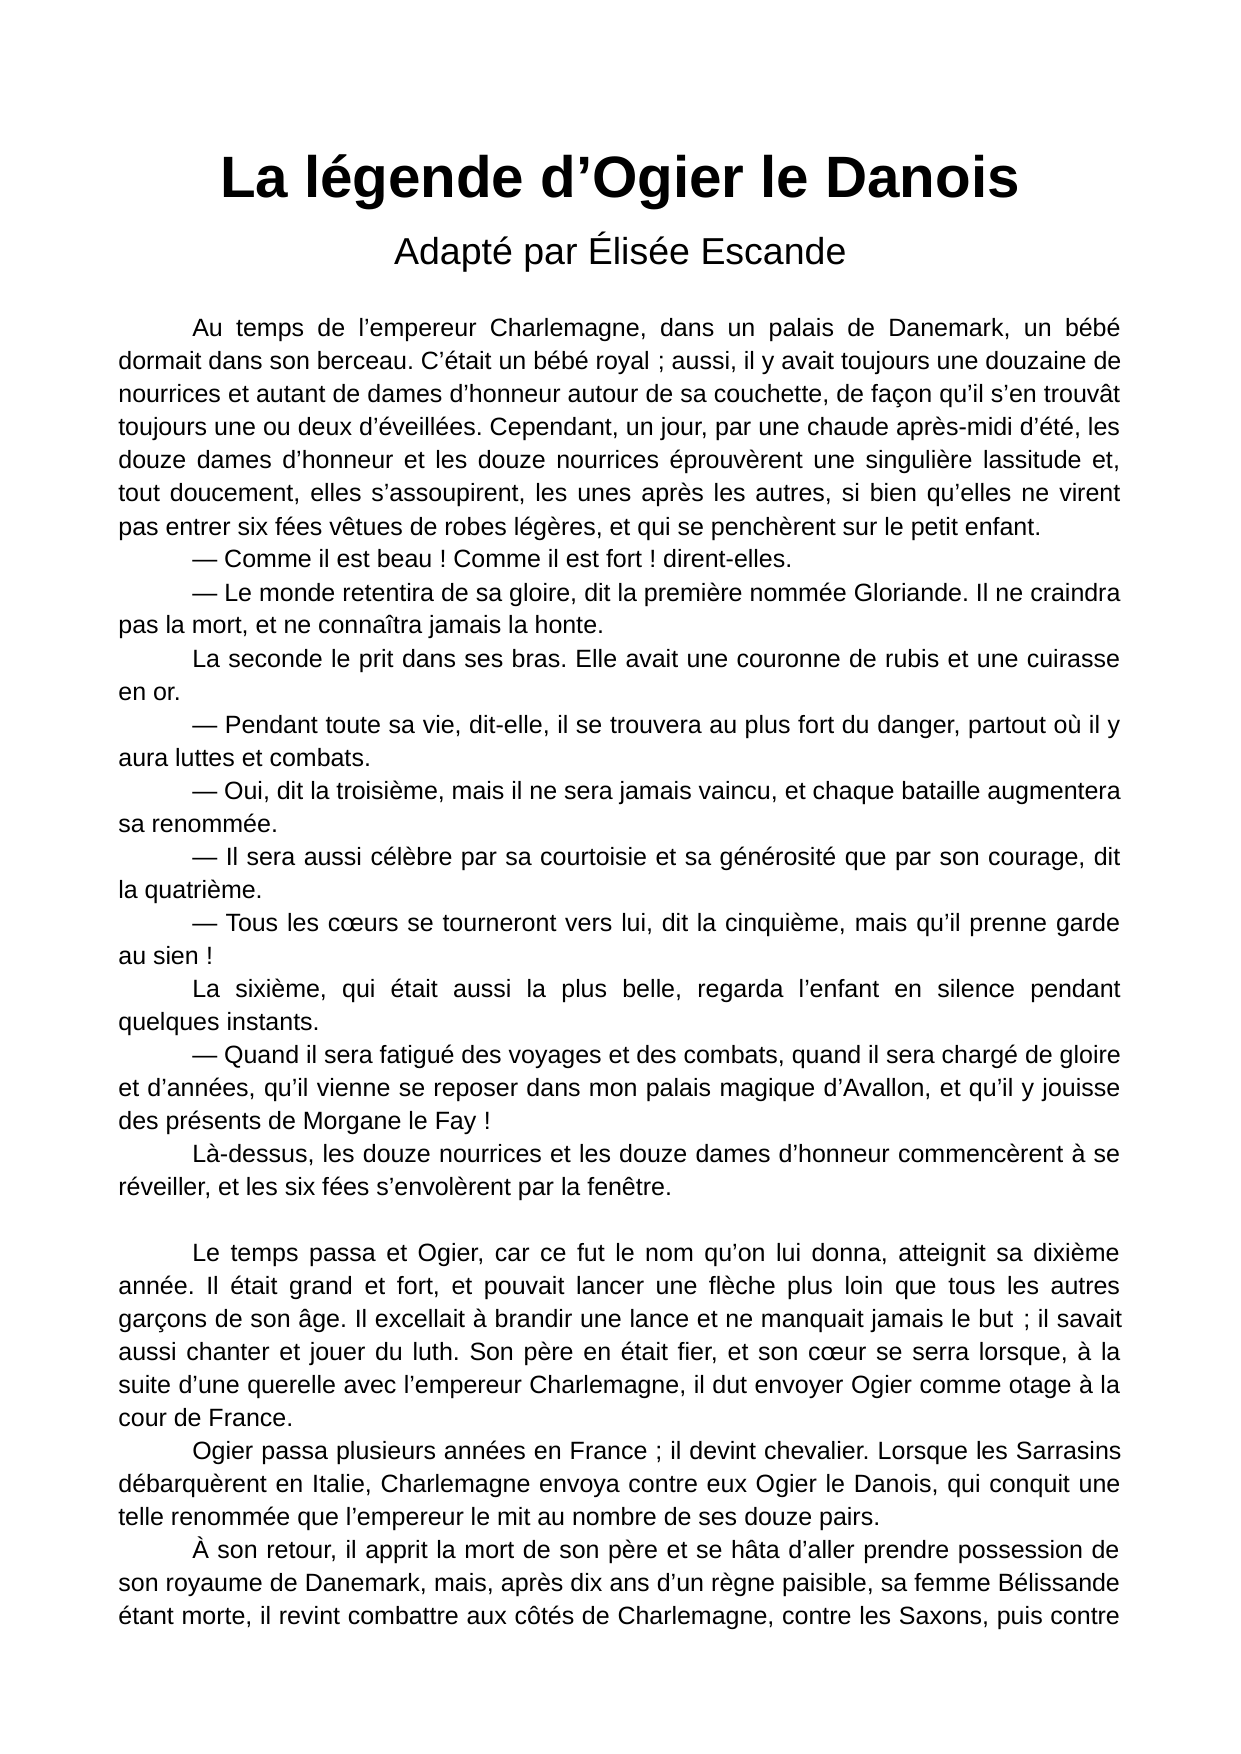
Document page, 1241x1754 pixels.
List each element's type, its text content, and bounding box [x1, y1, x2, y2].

text La sixième, qui était aussi la plus belle, regarda l’enfant en silence pendant quelques instants. [118, 974, 1122, 1036]
text À son retour, il apprit la mort de son père et se hâta d’aller prendre possession de son royaume de Danemark, mais, après dix ans d’un règne paisible, sa femme Bélissande étant morte, il revint combattre aux côtés de Charlemagne, contre les Saxons, puis contre [118, 1535, 1122, 1630]
text Là-dessus, les douze nourrices et les douze dames d’honneur commencèrent à se réveiller, et les six fées s’envolèrent par la fenêtre. [118, 1139, 1122, 1201]
text — Quand il sera fatigué des voyages et des combats, quand il sera chargé de gloire et d’années, qu’il vienne se reposer dans mon palais magique d’Avallon, et qu’il y jouisse des présents de Morgane le Fay ! [118, 1040, 1122, 1134]
text — Il sera aussi célèbre par sa courtoisie et sa générosité que par son courage, dit la quatrième. [118, 842, 1122, 903]
text Au temps de l’empereur Charlemagne, dans un palais de Danemark, un bébé dormait dans son berceau. C’était un bébé royal ; aussi, il y avait toujours une douzaine de nourrices et autant de dames d’honneur autour de sa couchette, de façon qu’il s’en trouvât toujours une ou deux d’éveillées. Cependant, un jour, par une chaude après-midi d’été, les douze dames d’honneur et les douze nourrices éprouvèrent une singulière lassitude et, tout doucement, elles s’assoupirent, les unes après les autres, si bien qu’elles ne virent pas entrer six fées vêtues de robes légères, et qui se penchèrent sur le petit enfant. [118, 313, 1122, 540]
text La seconde le prit dans ses bras. Elle avait une couronne de rubis et une cuirasse en or. [118, 643, 1122, 705]
text Le temps passa et Ogier, car ce fut le nom qu’on lui donna, atteignit sa dixième année. Il était grand et fort, et pouvait lancer une flèche plus loin que tous les autres garçons de son âge. Il excellait à brandir une lance et ne manquait jamais le but ; il savait aussi chanter et jouer du luth. Son père en était fier, et son cœur se serra lorsque, à la suite d’une querelle avec l’empereur Charlemagne, il dut envoyer Ogier comme otage à la cour de France. [118, 1238, 1122, 1432]
text — Comme il est beau ! Comme il est fort ! dirent-elles. [118, 544, 1122, 573]
subtitle Adapté par Élisée Escande [118, 229, 1122, 272]
text — Tous les cœurs se tourneront vers lui, dit la cinquième, mais qu’il prenne garde au sien ! [118, 908, 1122, 969]
text — Le monde retentira de sa gloire, dit la première nommée Gloriande. Il ne craindra pas la mort, et ne connaîtra jamais la honte. [118, 577, 1122, 639]
title La légende d’Ogier le Danois [118, 143, 1122, 210]
text — Oui, dit la troisième, mais il ne sera jamais vaincu, et chaque bataille augmentera sa renommée. [118, 776, 1122, 837]
text Ogier passa plusieurs années en France ; il devint chevalier. Lorsque les Sarrasins débarquèrent en Italie, Charlemagne envoya contre eux Ogier le Danois, qui conquit une telle renommée que l’empereur le mit au nombre de ses douze pairs. [118, 1436, 1122, 1531]
text — Pendant toute sa vie, dit-elle, il se trouvera au plus fort du danger, partout où il y aura luttes et combats. [118, 709, 1122, 771]
